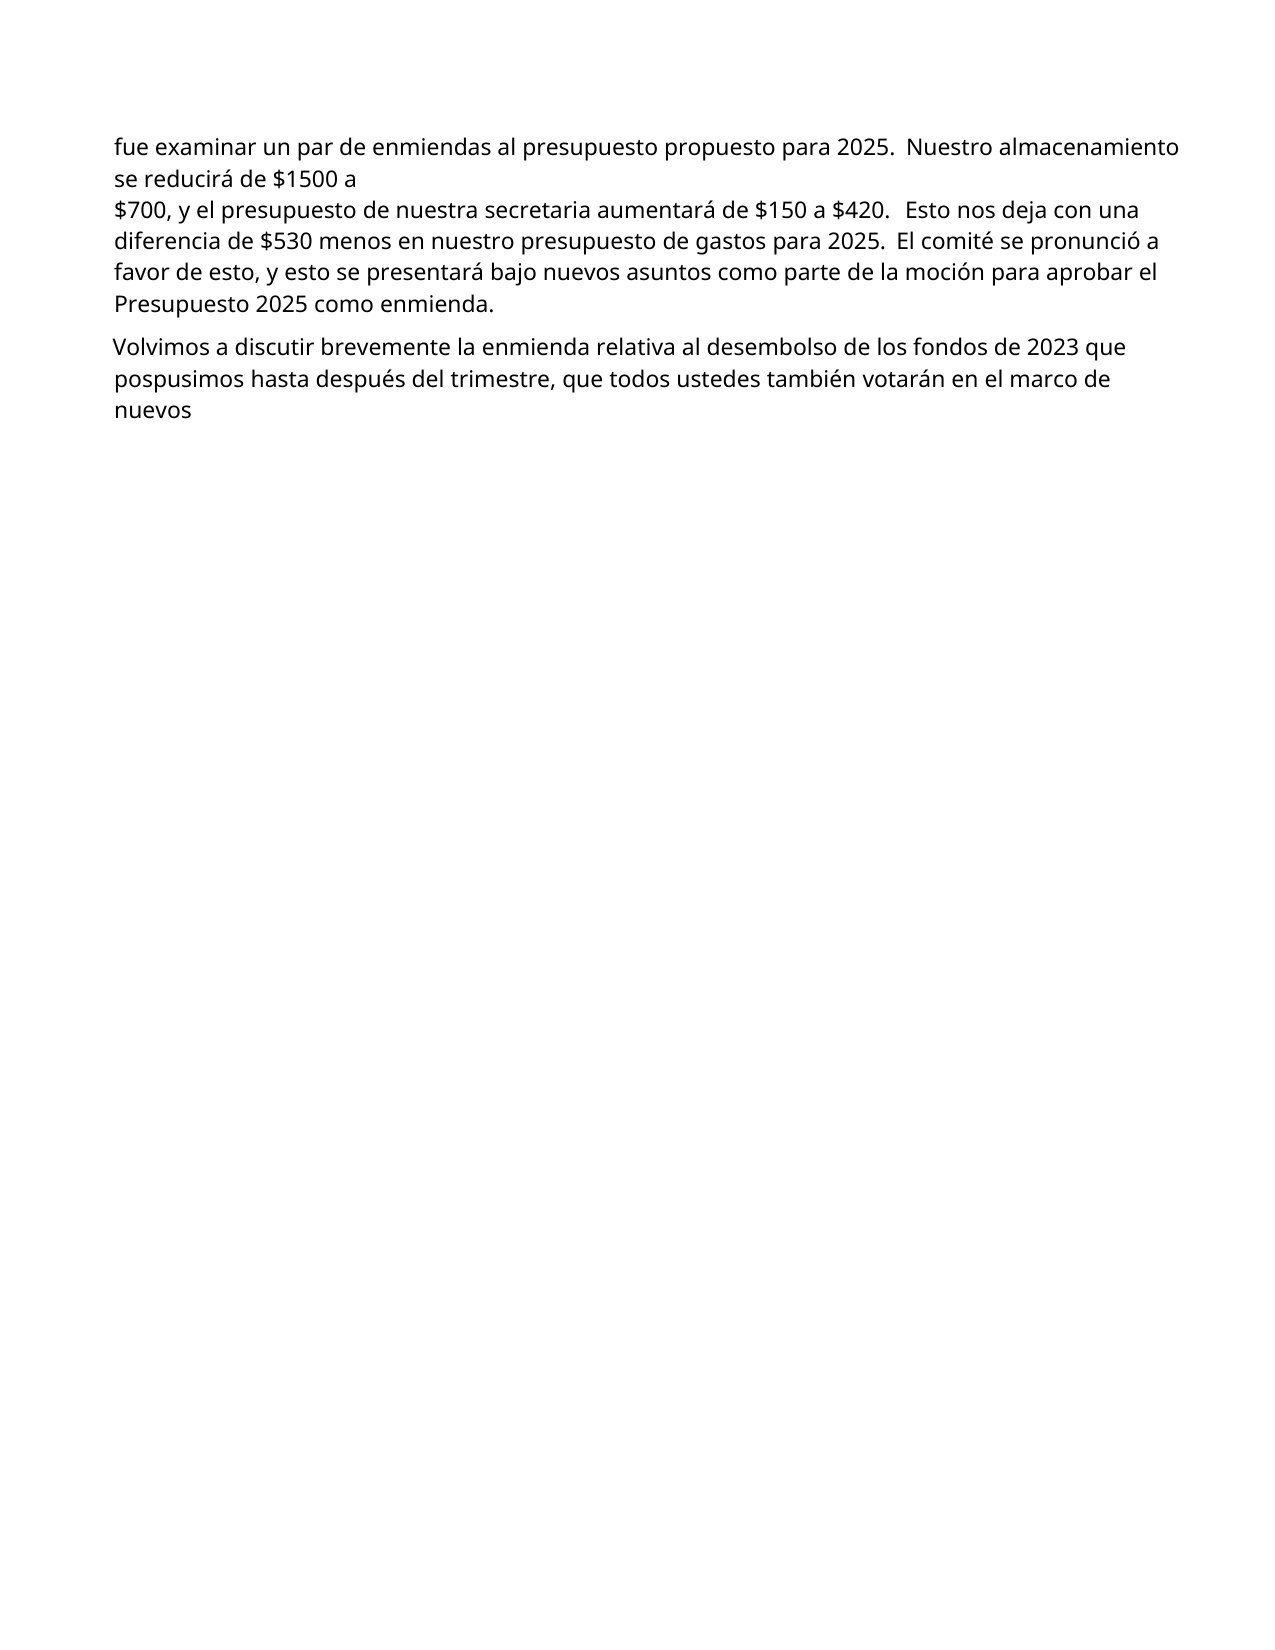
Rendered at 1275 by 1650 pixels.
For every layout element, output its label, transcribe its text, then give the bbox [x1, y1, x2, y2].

text $700, y el presupuesto de nuestra secretaria aumentará de $150 a $420. Esto nos deja con una diferencia de $530 menos en nuestro presupuesto de gastos para 2025. El comité se pronunció a favor de esto, y esto se presentará bajo nuevos asuntos como parte de la moción para aprobar el Presupuesto 2025 como enmienda. [114, 194, 1197, 319]
text Volvimos a discutir brevemente la enmienda relativa al desembolso de los fondos de 2023 que pospusimos hasta después del trimestre, que todos ustedes también votarán en el marco de nuevos [112, 331, 1184, 425]
text fue examinar un par de enmiendas al presupuesto propuesto para 2025. Nuestro almacenamiento se reducirá de $1500 a [112, 131, 1200, 194]
